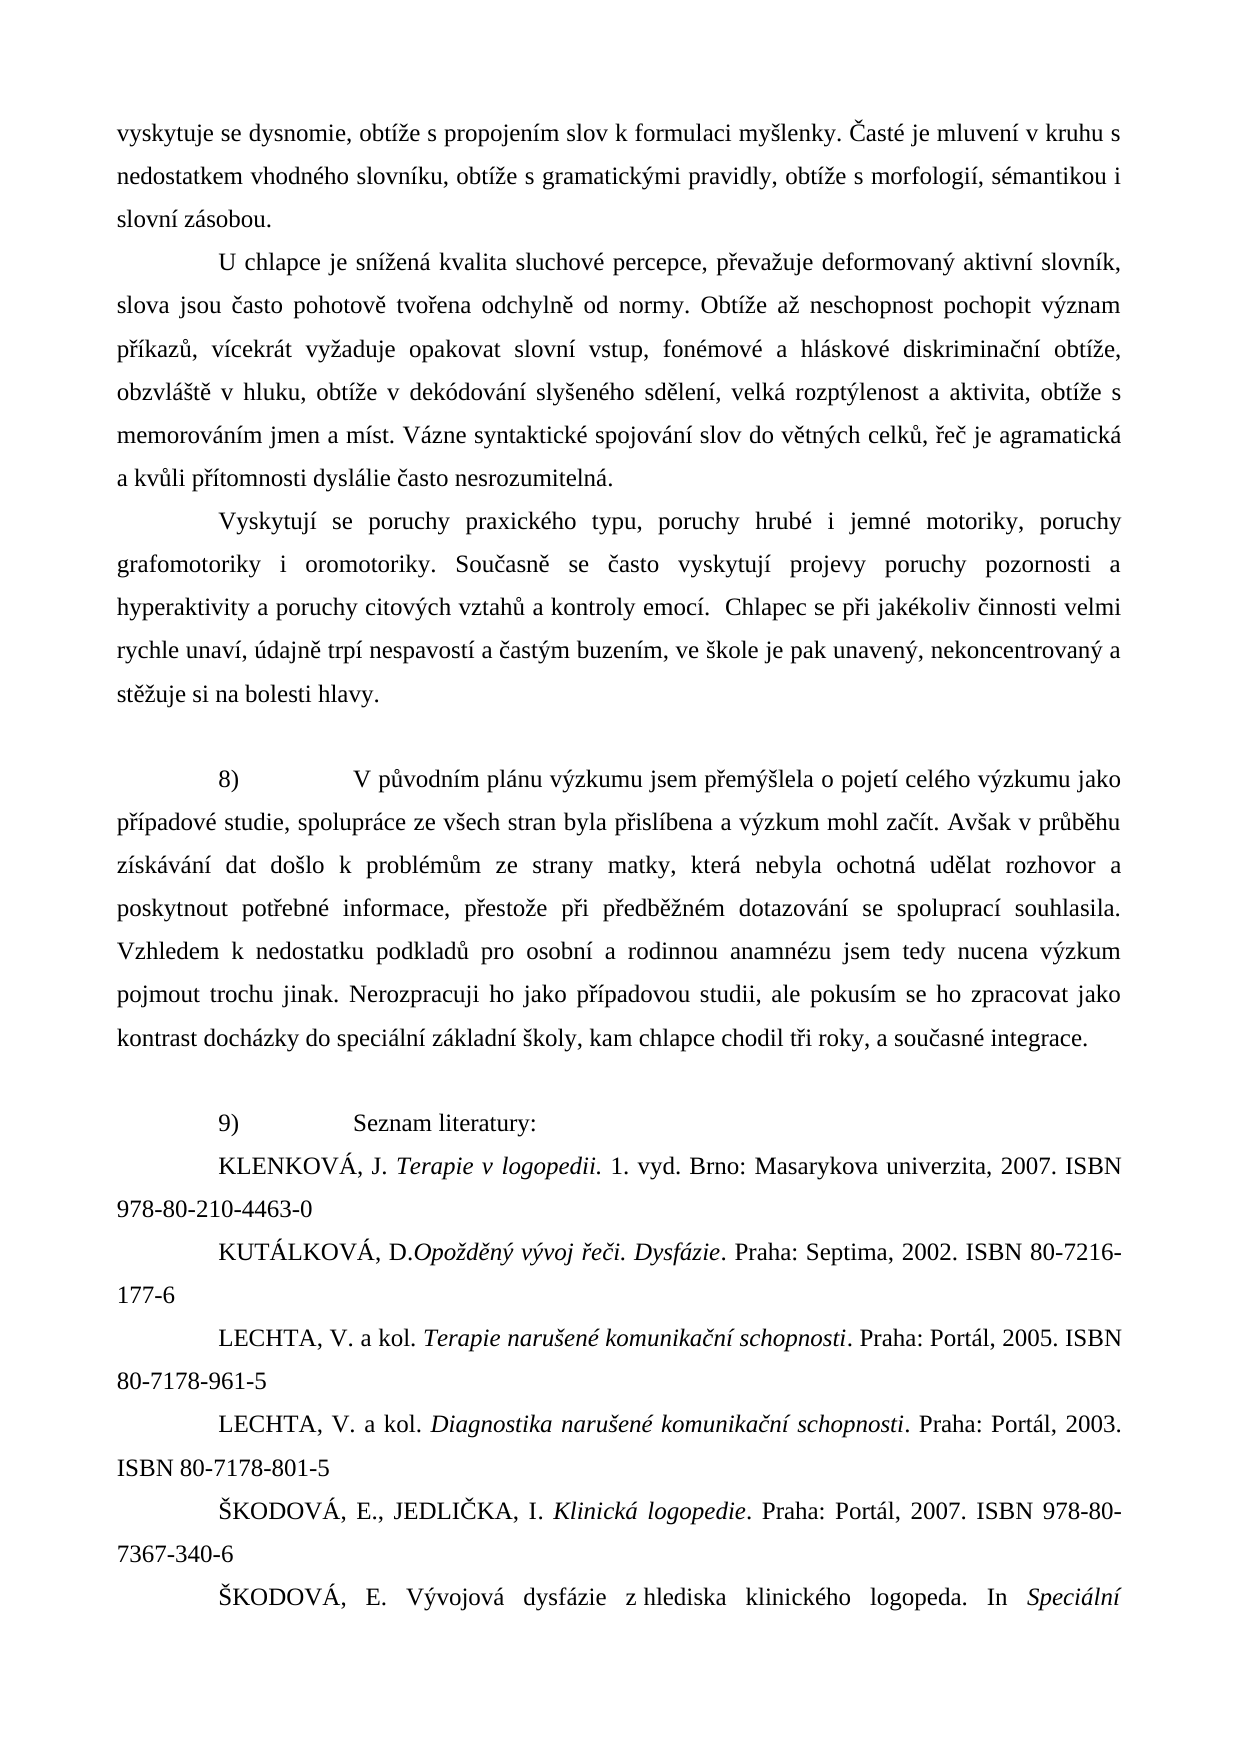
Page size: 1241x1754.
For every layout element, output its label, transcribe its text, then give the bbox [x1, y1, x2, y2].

text Lechta, V. a kol. Diagnostika narušené komunikační schopnosti. Praha: Portál, 2003. ISBN 80-7178-801-5 [117, 1409, 1122, 1481]
text Škodová, E., Jedlička, I. Klinická logopedie. Praha: Portál, 2007. ISBN 978-80-7367-340-6 [117, 1496, 1122, 1568]
text Lechta, V. a kol. Terapie narušené komunikační schopnosti. Praha: Portál, 2005. ISBN 80-7178-961-5 [117, 1323, 1122, 1395]
text 9) Seznam literatury: [117, 1108, 1122, 1136]
text vyskytuje se dysnomie, obtíže s propojením slov k formulaci myšlenky. Časté je mluvení v kruhu s nedostatkem vhodného slovníku, obtíže s gramatickými pravidly, obtíže s morfologií, sémantikou i slovní zásobou. [117, 118, 1122, 233]
text Vyskytují se poruchy praxického typu, poruchy hrubé i jemné motoriky, poruchy grafomotoriky i oromotoriky. Současně se často vyskytují projevy poruchy pozornosti a hyperaktivity a poruchy citových vztahů a kontroly emocí. Chlapec se při jakékoliv činnosti velmi rychle unaví, údajně trpí nespavostí a častým buzením, ve škole je pak unavený, nekoncentrovaný a stěžuje si na bolesti hlavy. [117, 506, 1122, 707]
text 8) V původním plánu výzkumu jsem přemýšlela o pojetí celého výzkumu jako případové studie, spolupráce ze všech stran byla přislíbena a výzkum mohl začít. Avšak v průběhu získávání dat došlo k problémům ze strany matky, která nebyla ochotná udělat rozhovor a poskytnout potřebné informace, přestože při předběžném dotazování se spoluprací souhlasila. Vzhledem k nedostatku podkladů pro osobní a rodinnou anamnézu jsem tedy nucena výzkum pojmout trochu jinak. Nerozpracuji ho jako případovou studii, ale pokusím se ho zpracovat jako kontrast docházky do speciální základní školy, kam chlapce chodil tři roky, a současné integrace. [117, 764, 1122, 1051]
text KUTÁLKOVÁ, D.Opožděný vývoj řeči. Dysfázie. Praha: Septima, 2002. ISBN 80-7216-177-6 [117, 1237, 1122, 1309]
text U chlapce je snížená kvalita sluchové percepce, převažuje deformovaný aktivní slovník, slova jsou často pohotově tvořena odchylně od normy. Obtíže až neschopnost pochopit význam příkazů, vícekrát vyžaduje opakovat slovní vstup, fonémové a hláskové diskriminační obtíže, obzvláště v hluku, obtíže v dekódování slyšeného sdělení, velká rozptýlenost a aktivita, obtíže s memorováním jmen a míst. Vázne syntaktické spojování slov do větných celků, řeč je agramatická a kvůli přítomnosti dyslálie často nesrozumitelná. [117, 247, 1122, 492]
text ŠKODOVÁ, E. Vývojová dysfázie z hlediska klinického logopeda. In Speciální [117, 1582, 1122, 1611]
text KLENKOVÁ, J. Terapie v logopedii. 1. vyd. Brno: Masarykova univerzita, 2007. ISBN 978-80-210-4463-0 [117, 1151, 1122, 1223]
